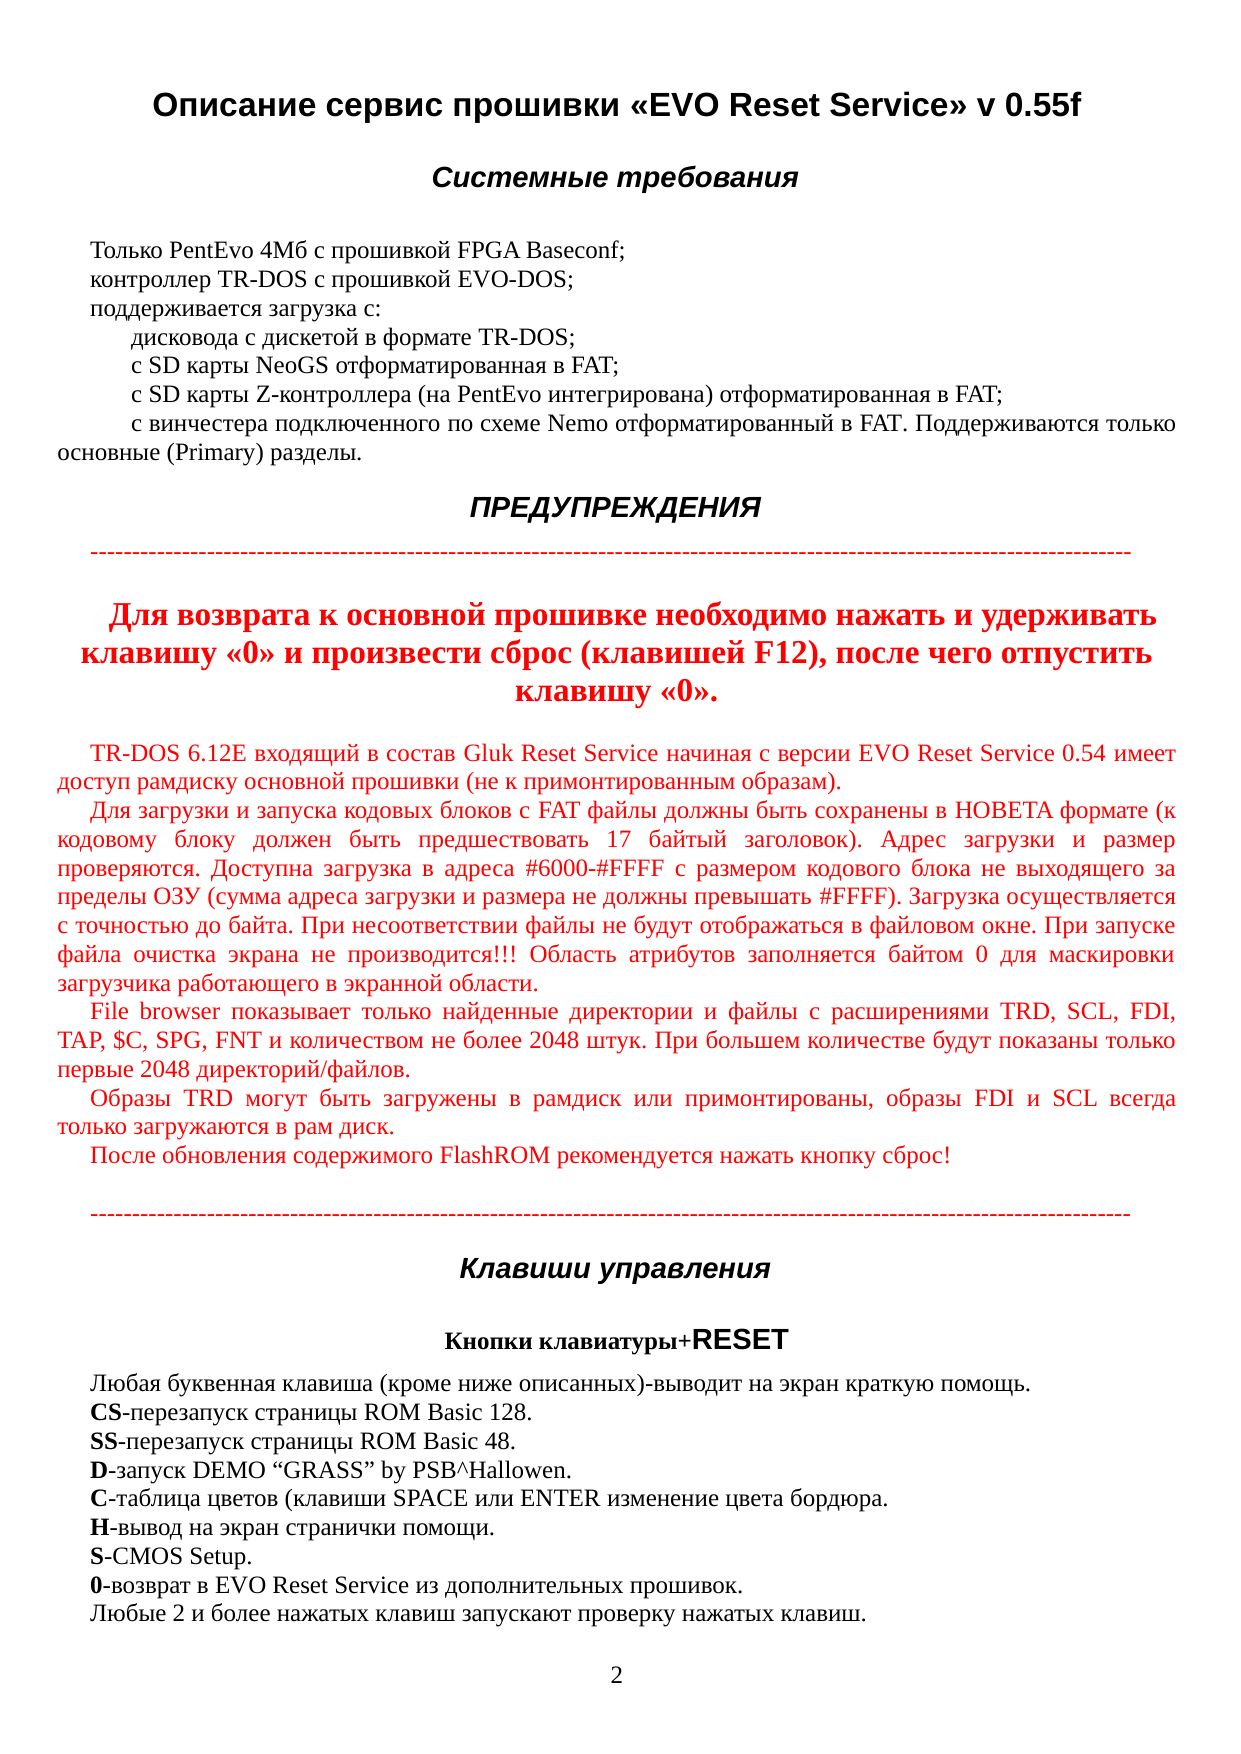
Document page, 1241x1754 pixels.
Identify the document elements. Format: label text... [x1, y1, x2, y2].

text Для возврата к основной прошивке необходимо нажать и удерживать клавишу «0» и произвести сброс (клавишей F12), после чего отпустить клавишу «0». [57, 594, 1176, 709]
text ----------------------------------------------------------------------------------------------------------------------------- [57, 1198, 1176, 1226]
subtitle Описание сервис прошивки «EVO Reset Service» v 0.55f [57, 84, 1176, 123]
text Для загрузки и запуска кодовых блоков с FAT файлы должны быть сохранены в HOBETA формате (к кодовому блоку должен быть предшествовать 17 байтый заголовок). Адрес загрузки и размер проверяются. Доступна загрузка в адреса #6000-#FFFF с размером кодового блока не выходящего за пределы ОЗУ (сумма адреса загрузки и размера не должны превышать #FFFF). Загрузка осуществляется с точностью до байта. При несоответствии файлы не будут отображаться в файловом окне. При запуске файла очистка экрана не производится!!! Область атрибутов заполняется байтом 0 для маскировки загрузчика работающего в экранной области. [57, 795, 1176, 996]
text ----------------------------------------------------------------------------------------------------------------------------- [57, 536, 1176, 565]
text контроллер TR-DOS с прошивкой EVO-DOS; [57, 264, 1176, 293]
text 0-возврат в EVO Reset Service из дополнительных прошивок. [57, 1570, 1176, 1598]
text SS-перезапуск страницы ROM Basic 48. [57, 1426, 1176, 1455]
subtitle ПРЕДУПРЕЖДЕНИЯ [57, 490, 1176, 524]
text После обновления содержимого FlashROM рекомендуется нажать кнопку сброс! [57, 1140, 1176, 1169]
subtitle Системные требования [57, 161, 1176, 194]
text Любые 2 и более нажатых клавиш запускают проверку нажатых клавиш. [57, 1598, 1176, 1627]
text c SD карты NeoGS отформатированная в FAT; [57, 350, 1176, 379]
text Любая буквенная клавиша (кроме ниже описанных)-выводит на экран краткую помощь. [57, 1368, 1176, 1397]
text дисковода с дискетой в формате TR-DOS; [57, 322, 1176, 350]
text с винчестера подключенного по схеме Nemo отформатированный в FAT. Поддерживаются только основные (Primary) разделы. [57, 408, 1176, 465]
text File browser показывает только найденные директории и файлы c расширениями TRD, SCL, FDI, TAP, $C, SPG, FNT и количеством не более 2048 штук. При большем количестве будут показаны только первые 2048 директорий/файлов. [57, 996, 1176, 1083]
text C-таблица цветов (клавиши SPACE или ENTER изменение цвета бордюра. [57, 1483, 1176, 1512]
text Только PentEvo 4Мб с прошивкой FPGA Baseconf; [57, 235, 1176, 264]
text CS-перезапуск страницы ROM Basic 128. [57, 1397, 1176, 1426]
text D-запуск DEMO “GRASS” by PSB^Hallowen. [57, 1455, 1176, 1483]
text TR-DOS 6.12E входящий в состав Gluk Reset Service начиная с версии EVO Reset Service 0.54 имеет доступ рамдиску основной прошивки (не к примонтированным образам). [57, 738, 1176, 795]
subtitle Кнопки клавиатуры+RESET [57, 1322, 1176, 1356]
subtitle Клавиши управления [57, 1251, 1176, 1285]
text H-вывод на экран странички помощи. [57, 1512, 1176, 1541]
text S-CMOS Setup. [57, 1541, 1176, 1570]
text поддерживается загрузка с: [57, 293, 1176, 322]
text с SD карты Z-контроллера (на PentEvo интегрирована) отформатированная в FAT; [57, 379, 1176, 408]
text Образы TRD могут быть загружены в рамдиск или примонтированы, образы FDI и SCL всегда только загружаются в рам диск. [57, 1083, 1176, 1140]
